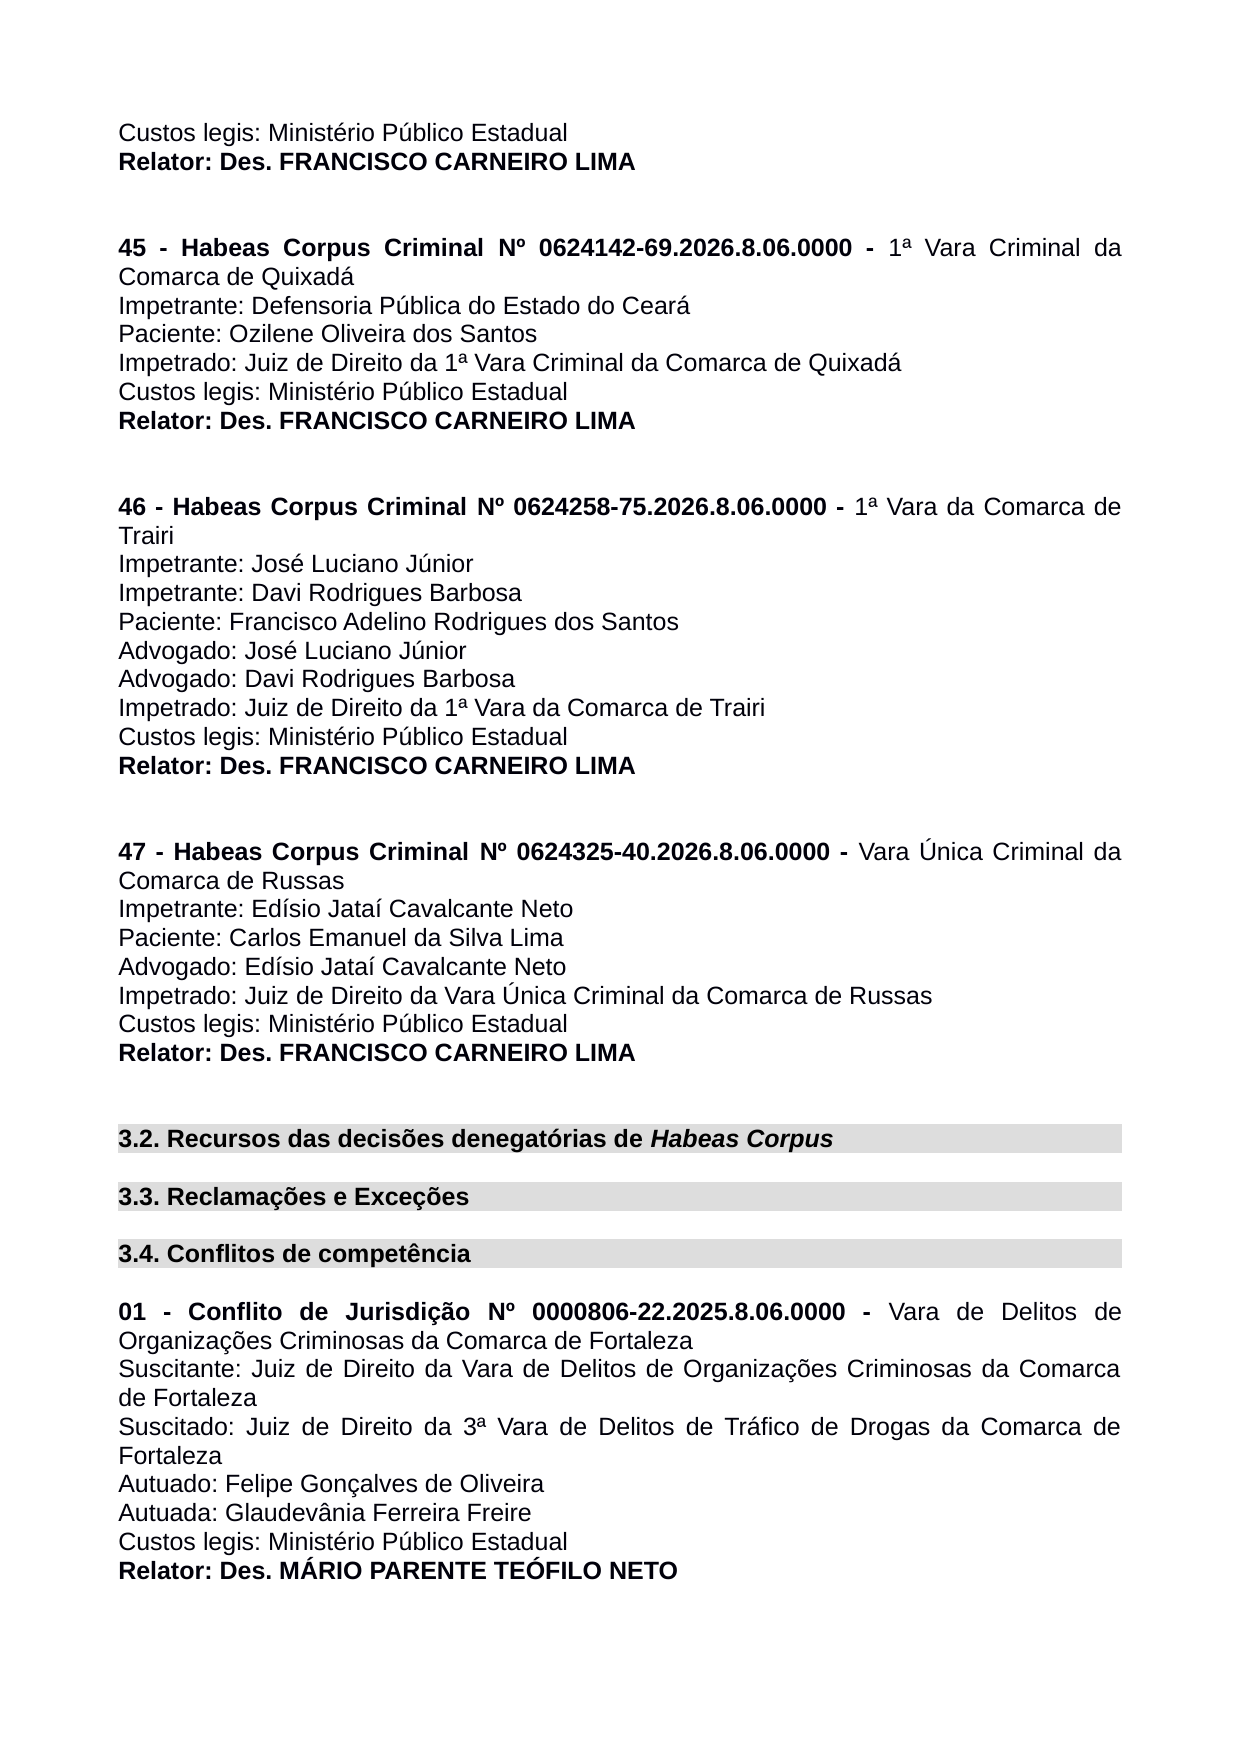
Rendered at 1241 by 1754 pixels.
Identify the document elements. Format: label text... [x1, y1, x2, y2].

text Paciente: Francisco Adelino Rodrigues dos Santos [118, 607, 1122, 636]
text Impetrado: Juiz de Direito da 1ª Vara da Comarca de Trairi [118, 693, 1122, 722]
text Autuado: Felipe Gonçalves de Oliveira [118, 1469, 1122, 1498]
text Advogado: Edísio Jataí Cavalcante Neto [118, 952, 1122, 981]
text Custos legis: Ministério Público Estadual [118, 1527, 1122, 1556]
text Relator: Des. FRANCISCO CARNEIRO LIMA [118, 147, 1122, 176]
text Custos legis: Ministério Público Estadual [118, 1009, 1122, 1038]
text Relator: Des. FRANCISCO CARNEIRO LIMA [118, 1038, 1122, 1067]
text Relator: Des. FRANCISCO CARNEIRO LIMA [118, 751, 1122, 779]
text Custos legis: Ministério Público Estadual [118, 118, 1122, 147]
text 01 - Conflito de Jurisdição Nº 0000806-22.2025.8.06.0000 - Vara de Delitos de Organizações Criminosas da Comarca de Fortaleza [118, 1297, 1122, 1354]
text Suscitado: Juiz de Direito da 3ª Vara de Delitos de Tráfico de Drogas da Comarca de Fortaleza [118, 1412, 1122, 1469]
text Custos legis: Ministério Público Estadual [118, 722, 1122, 751]
text Relator: Des. FRANCISCO CARNEIRO LIMA [118, 406, 1122, 434]
text Impetrante: Davi Rodrigues Barbosa [118, 578, 1122, 607]
text Autuada: Glaudevânia Ferreira Freire [118, 1498, 1122, 1527]
text 45 - Habeas Corpus Criminal Nº 0624142-69.2026.8.06.0000 - 1ª Vara Criminal da Comarca de Quixadá [118, 233, 1122, 291]
text Impetrado: Juiz de Direito da 1ª Vara Criminal da Comarca de Quixadá [118, 348, 1122, 377]
text Impetrante: Edísio Jataí Cavalcante Neto [118, 894, 1122, 923]
text Advogado: Davi Rodrigues Barbosa [118, 664, 1122, 693]
text Paciente: Ozilene Oliveira dos Santos [118, 319, 1122, 348]
text Advogado: José Luciano Júnior [118, 636, 1122, 664]
text 3.2. Recursos das decisões denegatórias de Habeas Corpus [118, 1124, 1122, 1153]
text 46 - Habeas Corpus Criminal Nº 0624258-75.2026.8.06.0000 - 1ª Vara da Comarca de Trairi [118, 492, 1122, 549]
text Paciente: Carlos Emanuel da Silva Lima [118, 923, 1122, 952]
text Impetrante: José Luciano Júnior [118, 549, 1122, 578]
text 3.3. Reclamações e Exceções [118, 1182, 1122, 1211]
text 3.4. Conflitos de competência [118, 1239, 1122, 1268]
text Impetrante: Defensoria Pública do Estado do Ceará [118, 291, 1122, 319]
text Suscitante: Juiz de Direito da Vara de Delitos de Organizações Criminosas da Comarca de Fortaleza [118, 1354, 1122, 1412]
text Custos legis: Ministério Público Estadual [118, 377, 1122, 406]
text 47 - Habeas Corpus Criminal Nº 0624325-40.2026.8.06.0000 - Vara Única Criminal da Comarca de Russas [118, 837, 1122, 894]
text Impetrado: Juiz de Direito da Vara Única Criminal da Comarca de Russas [118, 981, 1122, 1009]
text Relator: Des. MÁRIO PARENTE TEÓFILO NETO [118, 1556, 1122, 1584]
